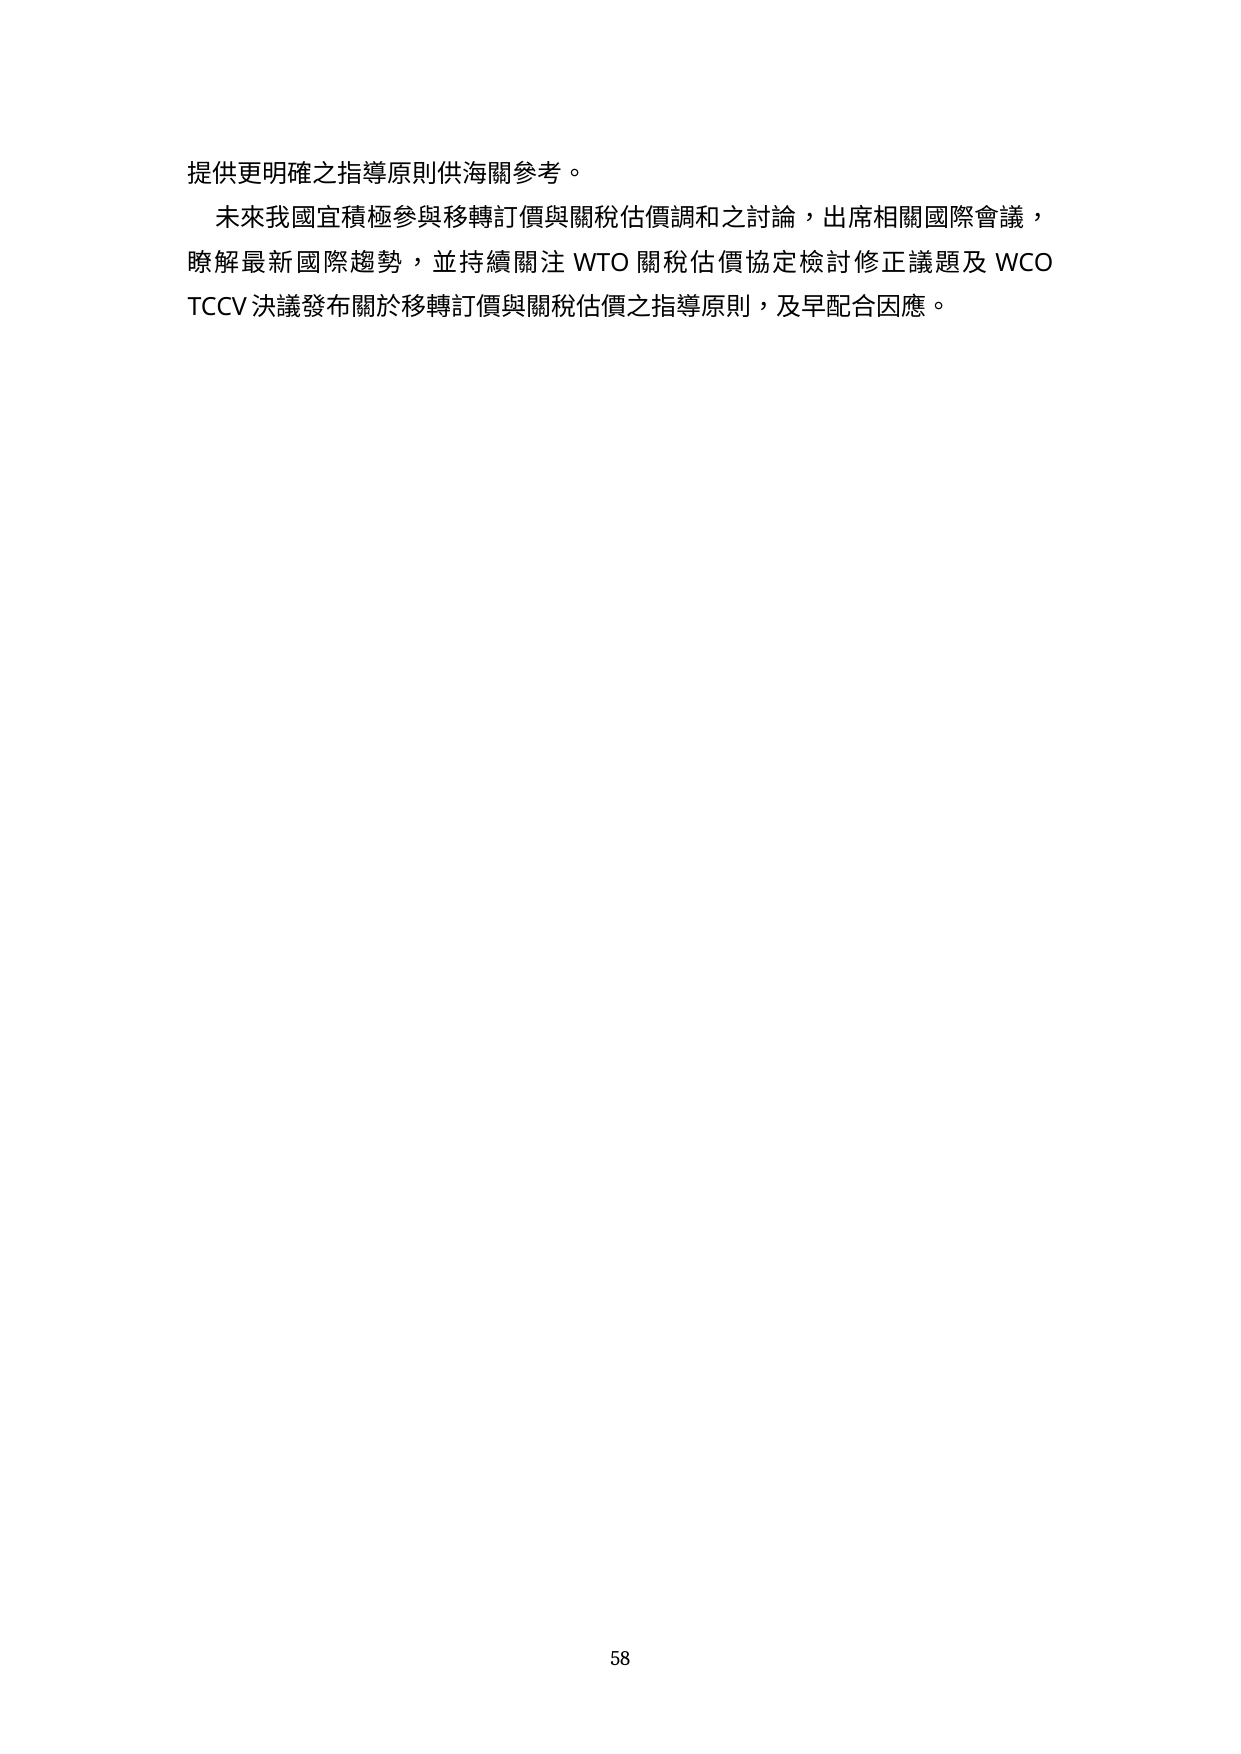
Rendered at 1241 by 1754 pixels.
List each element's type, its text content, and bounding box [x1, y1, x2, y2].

text 未來我國宜積極參與移轉訂價與關稅估價調和之討論，出席相關國際會議，瞭解最新國際趨勢，並持續關注WTO關稅估價協定檢討修正議題及WCO TCCV決議發布關於移轉訂價與關稅估價之指導原則，及早配合因應。 [187, 194, 1053, 326]
text 本次研討會討論重點為近年關務、稅務機關與企業重視之重要議題，WCO TCCV自2005年第20屆會議首次揭櫫移轉訂價與關稅估價議題，於2007年列入會議議程，嗣後歷屆會議皆有移轉訂價與關稅估價議題之討論。 查WTO關稅估價協定為避免各國利用關稅估價形成貿易障礙，對於關稅估價方法有一致規範且有嚴格適用順序，WTO會員皆應遵循，海關不得恣意濫用估價方法。OECD移轉訂價指導原則亦就移轉訂價方法規範，惟其方法之擇定係採用最適方法，與WTO關稅估價方法須遵循一定適用順序不同；再者，WTO關稅估價與OECD移轉訂價間，有若干方法具相似性，如可比較未受控價格法與同樣或類似貨物價格法、再售價格法與國內銷售價格法，以及成本加價法與計算價格法；但非傳統移轉訂價方法，如TNMM，WTO關稅估價協定則無類似之方法；另關稅估價係針對每一單筆交易為標的，移轉訂價係以年度交易為標的，此皆為移轉訂價與關稅估價調和之癥結。亞太地區國家就移轉訂價與關稅估價調和議題，除地主國韓國已進行關稅及移轉訂價法規修正外，其他國家似多仍處於政策研議階段，較少有積極之具體實踐，但各國皆持續積極參與相關國際討論。 此外，本次會議參與成員亦反映，OECD移轉訂價指導原則自1979年作成後，迄今歷經多次修訂；反觀WTO關稅估價協定內容係於1979年「關稅暨貿易總協定」（General Agreement on Tariffs and Trade, GATT）東京回合談判達成協議，距今已30多年，隨時代變遷，各種新交易型態及企業營運模式應運而生，現行WTO關稅估價協定似已不敷使用，呼籲該協定亟需檢討修正，並請WCO提供更明確之指導原則供海關參考。 [187, 150, 1053, 194]
